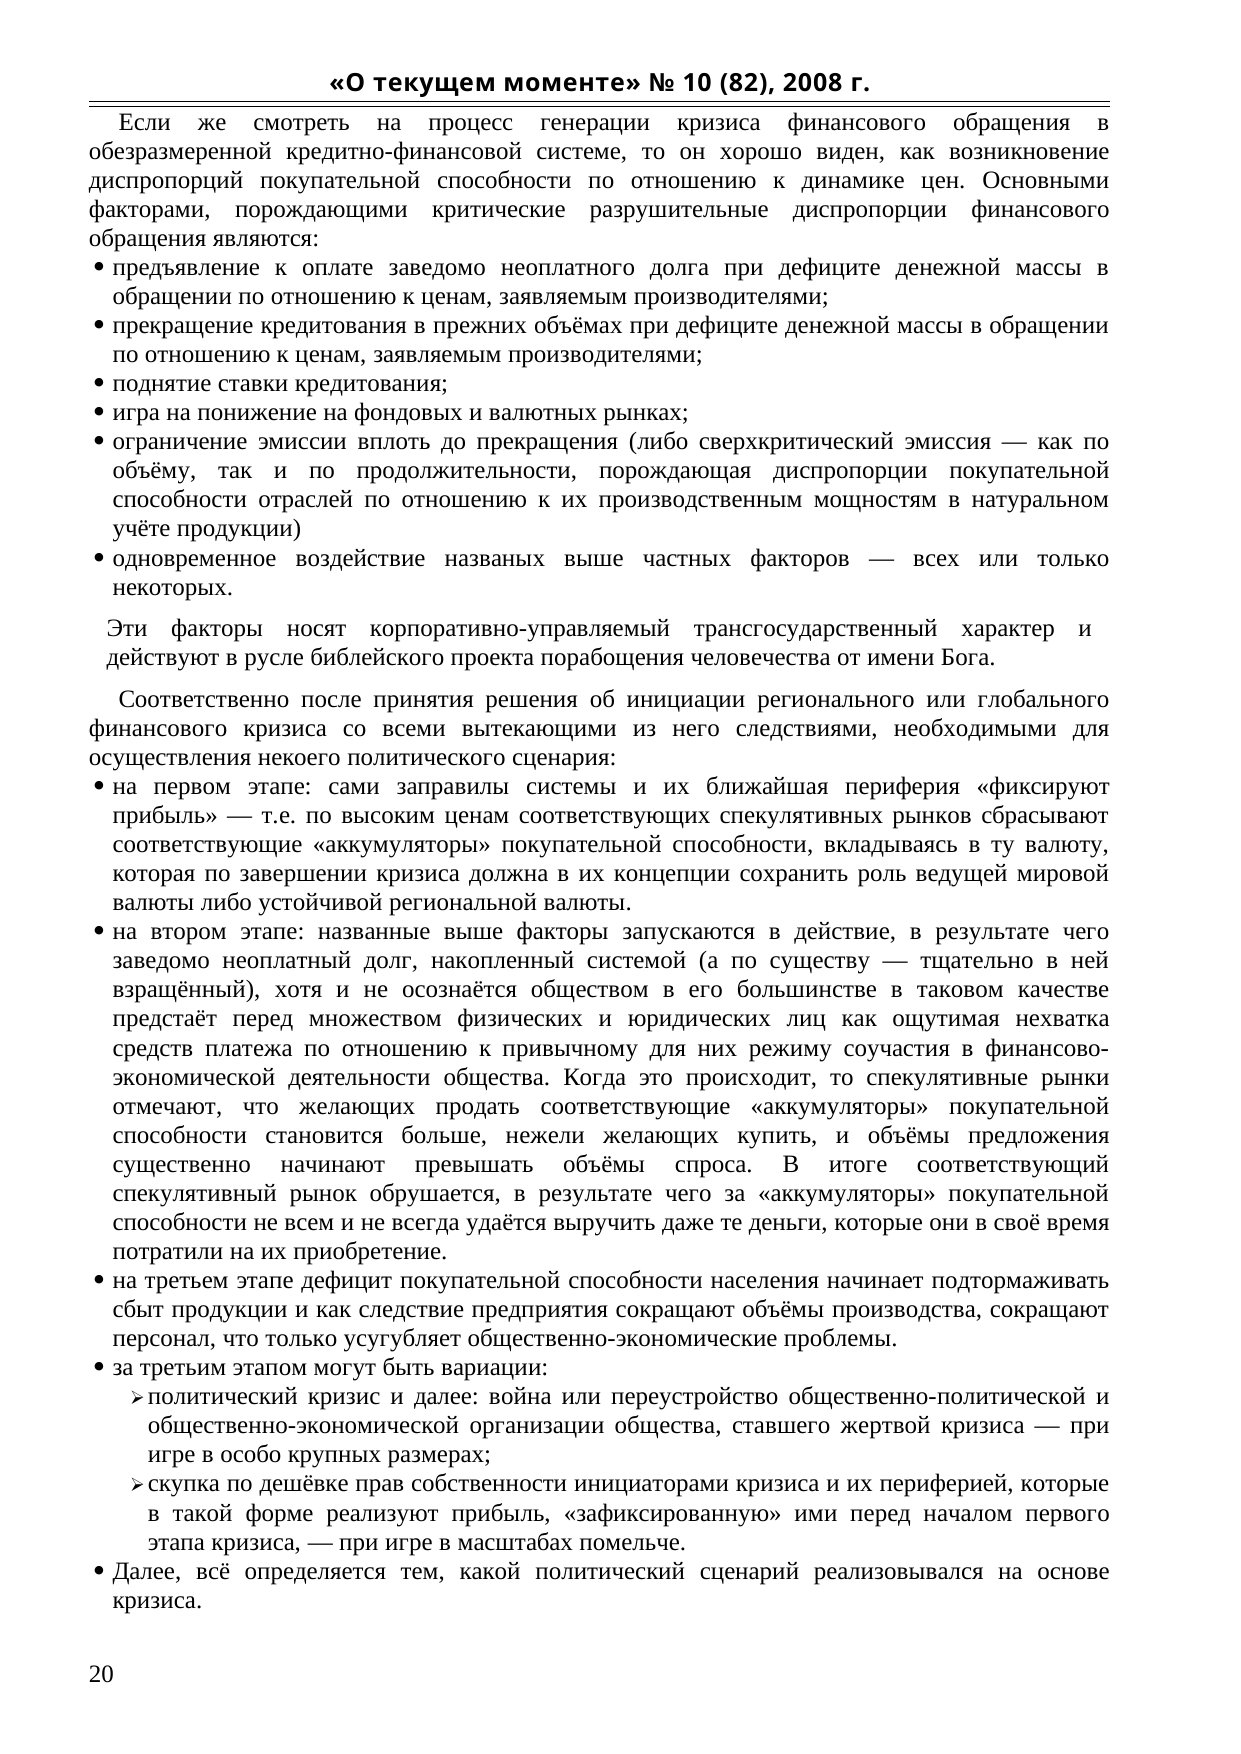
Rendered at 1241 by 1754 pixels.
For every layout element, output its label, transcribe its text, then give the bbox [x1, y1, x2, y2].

list предъявление к оплате заведомо неоплатного долга при дефиците денежной массы в обращении по отношению к ценам, заявляемым производителями; [94, 252, 1110, 310]
text Соответственно после принятия решения об инициации регионального или глобального финансового кризиса со всеми вытекающими из него следствиями, необходимыми для осуществления некоего политического сценария: [89, 684, 1110, 771]
list на втором этапе: названные выше факторы запускаются в действие, в результате чего заведомо неоплатный долг, накопленный системой (а по существу — тщательно в ней взращённый), хотя и не осознаётся обществом в его большинстве в таковом качестве предстаёт перед множеством физических и юридических лиц как ощутимая нехватка средств платежа по отношению к привычному для них режиму соучастия в финансово-экономической деятельности общества. Когда это происходит, то спекулятивные рынки отмечают, что желающих продать соответствующие «аккумуляторы» покупательной способности становится больше, нежели желающих купить, и объёмы предложения существенно начинают превышать объёмы спроса. В итоге соответствующий спекулятивный рынок обрушается, в результате чего за «аккумуляторы» покупательной способности не всем и не всегда удаётся выручить даже те деньги, которые они в своё время потратили на их приобретение. [94, 916, 1110, 1265]
list скупка по дешёвке прав собственности инициаторами кризиса и их периферией, которые в такой форме реализуют прибыль, «зафиксированную» ими перед началом первого этапа кризиса, — при игре в масштабах помельче. [130, 1468, 1110, 1556]
list политический кризис и далее: война или переустройство общественно-политической и общественно-экономической организации общества, ставшего жертвой кризиса — при игре в особо крупных размерах; [130, 1381, 1110, 1468]
list игра на понижение на фондовых и валютных рынках; [94, 397, 1110, 426]
list ограничение эмиссии вплоть до прекращения (либо сверхкритический эмиссия — как по объёму, так и по продолжительности, порождающая диспропорции покупательной способности отраслей по отношению к их производственным мощностям в натуральном учёте продукции) [94, 426, 1110, 542]
text Если же смотреть на процесс генерации кризиса финансового обращения в обезразмеренной кредитно-финансовой системе, то он хорошо виден, как возникновение диспропорций покупательной способности по отношению к динамике цен. Основными факторами, порождающими критические разрушительные диспропорции финансового обращения являются: [89, 107, 1110, 252]
list Далее, всё определяется тем, какой политический сценарий реализовывался на основе кризиса. [94, 1556, 1110, 1614]
list на третьем этапе дефицит покупательной способности населения начинает подтормаживать сбыт продукции и как следствие предприятия сокращают объёмы производства, сокращают персонал, что только усугубляет общественно-экономические проблемы. [94, 1265, 1110, 1352]
text Эти факторы носят корпоративно-управляемый трансгосударственный характер и действуют в русле библейского проекта порабощения человечества от имени Бога. [106, 613, 1093, 671]
list прекращение кредитования в прежних объёмах при дефиците денежной массы в обращении по отношению к ценам, заявляемым производителями; [94, 310, 1110, 368]
list за третьим этапом могут быть вариации: [94, 1352, 1110, 1381]
list поднятие ставки кредитования; [94, 368, 1110, 397]
list на первом этапе: сами заправилы системы и их ближайшая периферия «фиксируют прибыль» — т.е. по высоким ценам соответствующих спекулятивных рынков сбрасывают соответствующие «аккумуляторы» покупательной способности, вкладываясь в ту валюту, которая по завершении кризиса должна в их концепции сохранить роль ведущей мировой валюты либо устойчивой региональной валюты. [94, 771, 1110, 916]
list одновременное воздействие названых выше частных факторов — всех или только некоторых. [94, 542, 1110, 601]
